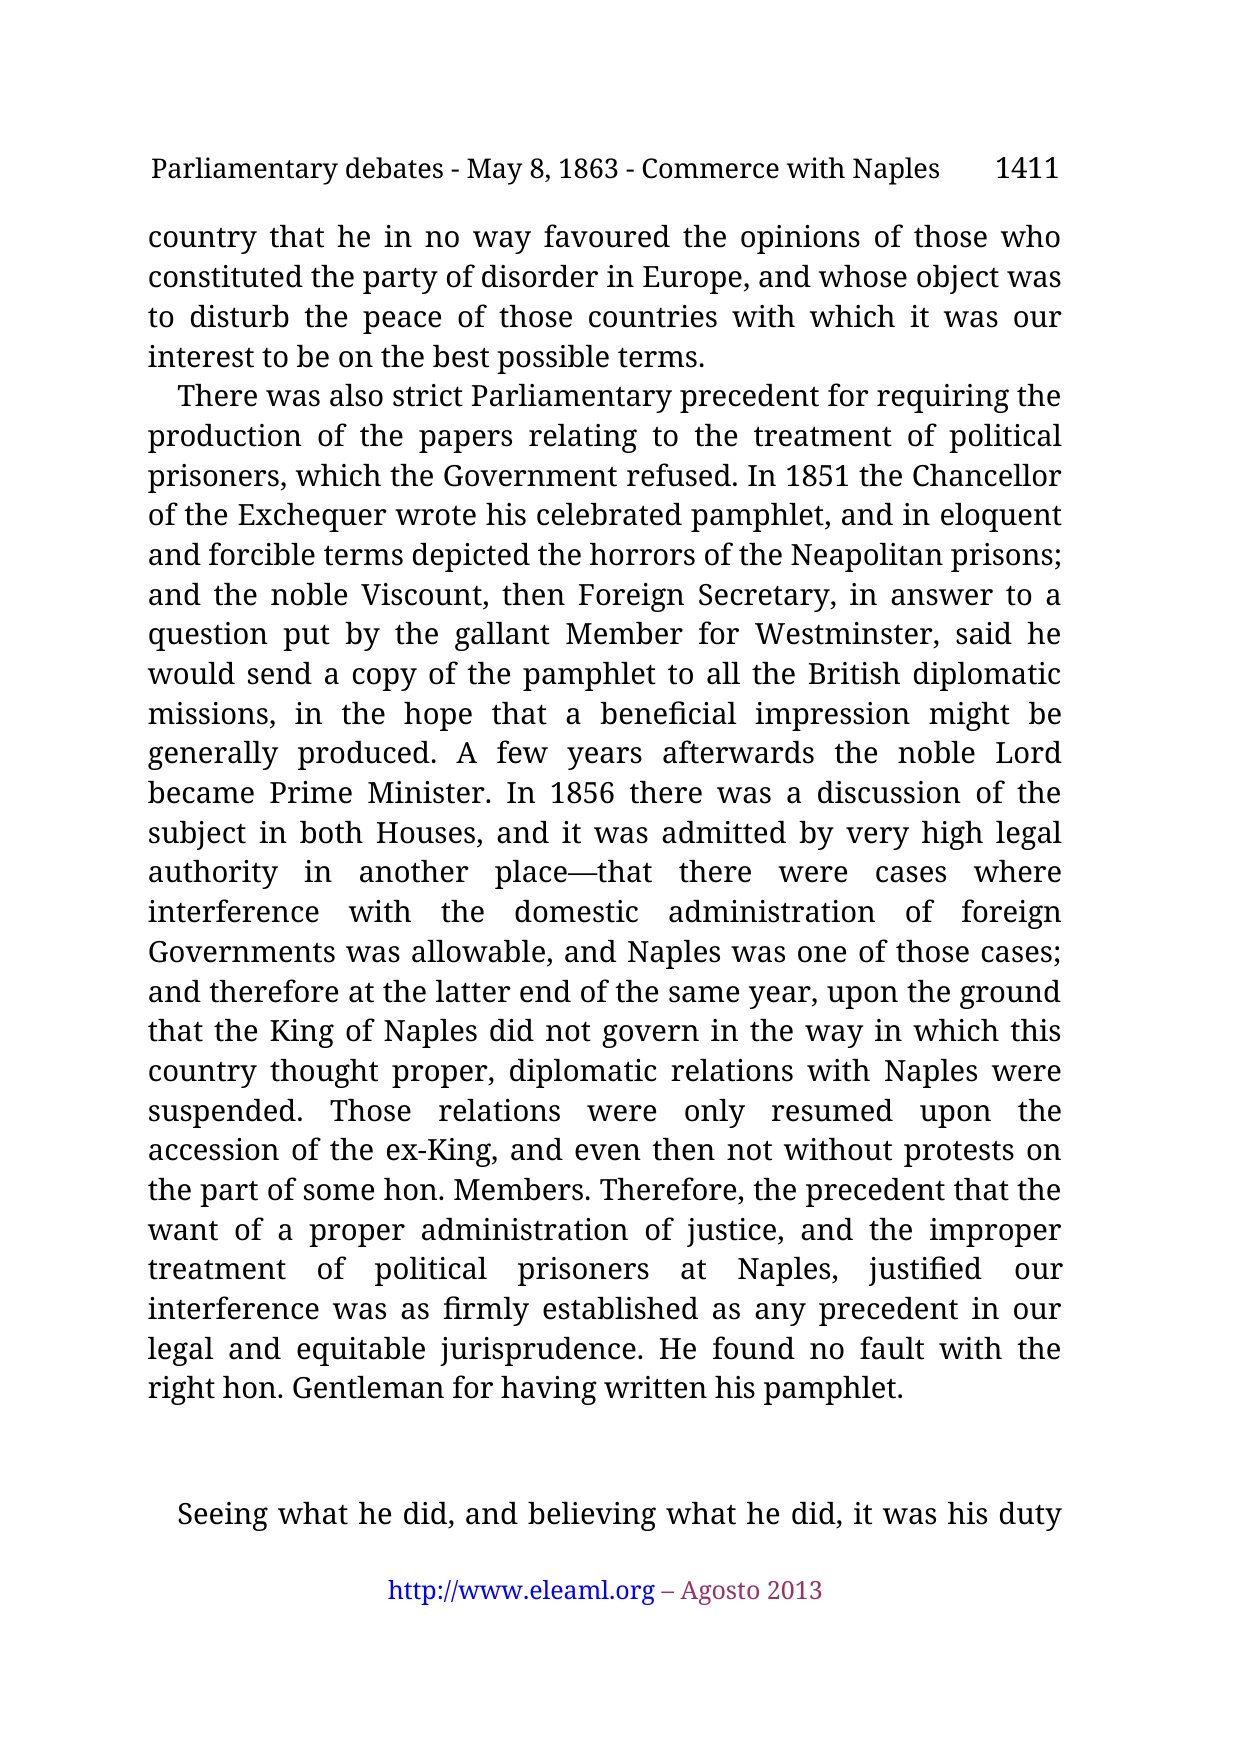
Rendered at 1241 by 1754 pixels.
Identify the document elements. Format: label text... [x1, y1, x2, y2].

text There was also strict Parliamentary precedent for requiring the production of the papers relating to the treatment of political prisoners, which the Government refused. In 1851 the Chancellor of the Exchequer wrote his celebrated pamphlet, and in eloquent and forcible terms depicted the horrors of the Neapolitan prisons; and the noble Viscount, then Foreign Secretary, in answer to a question put by the gallant Member for Westminster, said he would send a copy of the pamphlet to all the British diplomatic missions, in the hope that a beneficial impression might be generally produced. A few years afterwards the noble Lord became Prime Minister. In 1856 there was a discussion of the subject in both Houses, and it was admitted by very high legal authority in another place—that there were cases where interference with the domestic administration of foreign Governments was allowable, and Naples was one of those cases; and therefore at the latter end of the same year, upon the ground that the King of Naples did not govern in the way in which this country thought proper, diplomatic relations with Naples were suspended. Those relations were only resumed upon the accession of the ex-King, and even then not without protests on the part of some hon. Members. Therefore, the precedent that the want of a proper administration of justice, and the improper treatment of political prisoners at Naples, justified our interference was as firmly established as any precedent in our legal and equitable jurisprudence. He found no fault with the right hon. Gentleman for having written his pamphlet. [148, 376, 1063, 1407]
text country that he in no way favoured the opinions of those who constituted the party of disorder in Europe, and whose object was to disturb the peace of those countries with which it was our interest to be on the best possible terms. [148, 217, 1063, 376]
text Seeing what he did, and believing what he did, it was his duty [148, 1494, 1063, 1533]
